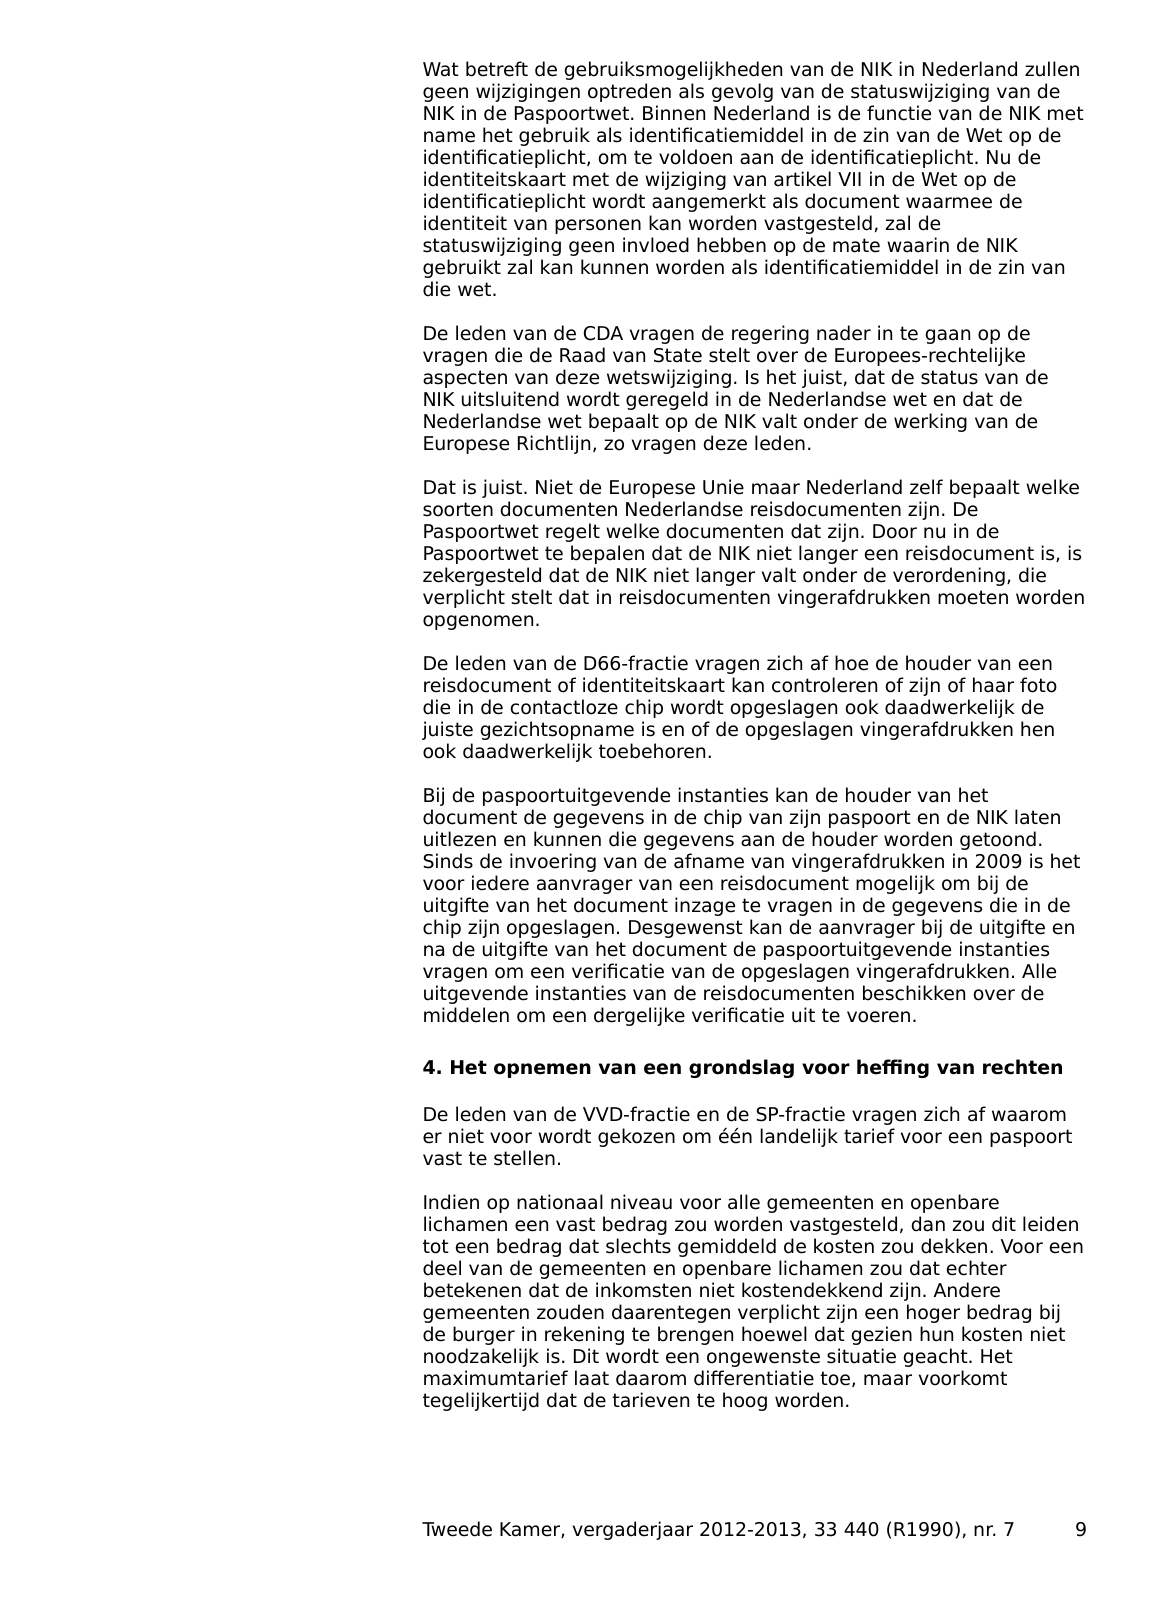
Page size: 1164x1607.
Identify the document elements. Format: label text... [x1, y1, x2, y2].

text Bij de paspoortuitgevende instanties kan de houder van het document de gegevens in de chip van zijn paspoort en de NIK laten uitlezen en kunnen die gegevens aan de houder worden getoond. [422, 785, 1087, 851]
text Wat betreft de gebruiksmogelijkheden van de NIK in Nederland zullen geen wijzigingen optreden als gevolg van de statuswijziging van de NIK in de Paspoortwet. Binnen Nederland is de functie van de NIK met name het gebruik als identificatiemiddel in de zin van de Wet op de identificatieplicht, om te voldoen aan de identificatieplicht. Nu de identiteitskaart met de wijziging van artikel VII in de Wet op de identificatieplicht wordt aangemerkt als document waarmee de identiteit van personen kan worden vastgesteld, zal de statuswijziging geen invloed hebben op de mate waarin de NIK gebruikt zal kan kunnen worden als identificatiemiddel in de zin van die wet. [422, 59, 1087, 301]
text De leden van de D66-fractie vragen zich af hoe de houder van een reisdocument of identiteitskaart kan controleren of zijn of haar foto die in de contactloze chip wordt opgeslagen ook daadwerkelijk de juiste gezichtsopname is en of de opgeslagen vingerafdrukken hen ook daadwerkelijk toebehoren. [422, 653, 1087, 763]
text Dat is juist. Niet de Europese Unie maar Nederland zelf bepaalt welke soorten documenten Nederlandse reisdocumenten zijn. De Paspoortwet regelt welke documenten dat zijn. Door nu in de Paspoortwet te bepalen dat de NIK niet langer een reisdocument is, is zekergesteld dat de NIK niet langer valt onder de verordening, die verplicht stelt dat in reisdocumenten vingerafdrukken moeten worden opgenomen. [422, 477, 1087, 631]
text Sinds de invoering van de afname van vingerafdrukken in 2009 is het voor iedere aanvrager van een reisdocument mogelijk om bij de uitgifte van het document inzage te vragen in de gegevens die in de chip zijn opgeslagen. Desgewenst kan de aanvrager bij de uitgifte en na de uitgifte van het document de paspoortuitgevende instanties vragen om een verificatie van de opgeslagen vingerafdrukken. Alle uitgevende instanties van de reisdocumenten beschikken over de middelen om een dergelijke verificatie uit te voeren. [422, 851, 1087, 1027]
text De leden van de VVD-fractie en de SP-fractie vragen zich af waarom er niet voor wordt gekozen om één landelijk tarief voor een paspoort vast te stellen. [422, 1104, 1087, 1170]
text De leden van de CDA vragen de regering nader in te gaan op de vragen die de Raad van State stelt over de Europees-rechtelijke aspecten van deze wetswijziging. Is het juist, dat de status van de NIK uitsluitend wordt geregeld in de Nederlandse wet en dat de Nederlandse wet bepaalt op de NIK valt onder de werking van de Europese Richtlijn, zo vragen deze leden. [422, 323, 1087, 455]
subtitle 4. Het opnemen van een grondslag voor heffing van rechten [422, 1057, 1087, 1079]
text Indien op nationaal niveau voor alle gemeenten en openbare lichamen een vast bedrag zou worden vastgesteld, dan zou dit leiden tot een bedrag dat slechts gemiddeld de kosten zou dekken. Voor een deel van de gemeenten en openbare lichamen zou dat echter betekenen dat de inkomsten niet kostendekkend zijn. Andere gemeenten zouden daarentegen verplicht zijn een hoger bedrag bij de burger in rekening te brengen hoewel dat gezien hun kosten niet noodzakelijk is. Dit wordt een ongewenste situatie geacht. Het maximumtarief laat daarom differentiatie toe, maar voorkomt tegelijkertijd dat de tarieven te hoog worden. [422, 1192, 1087, 1412]
